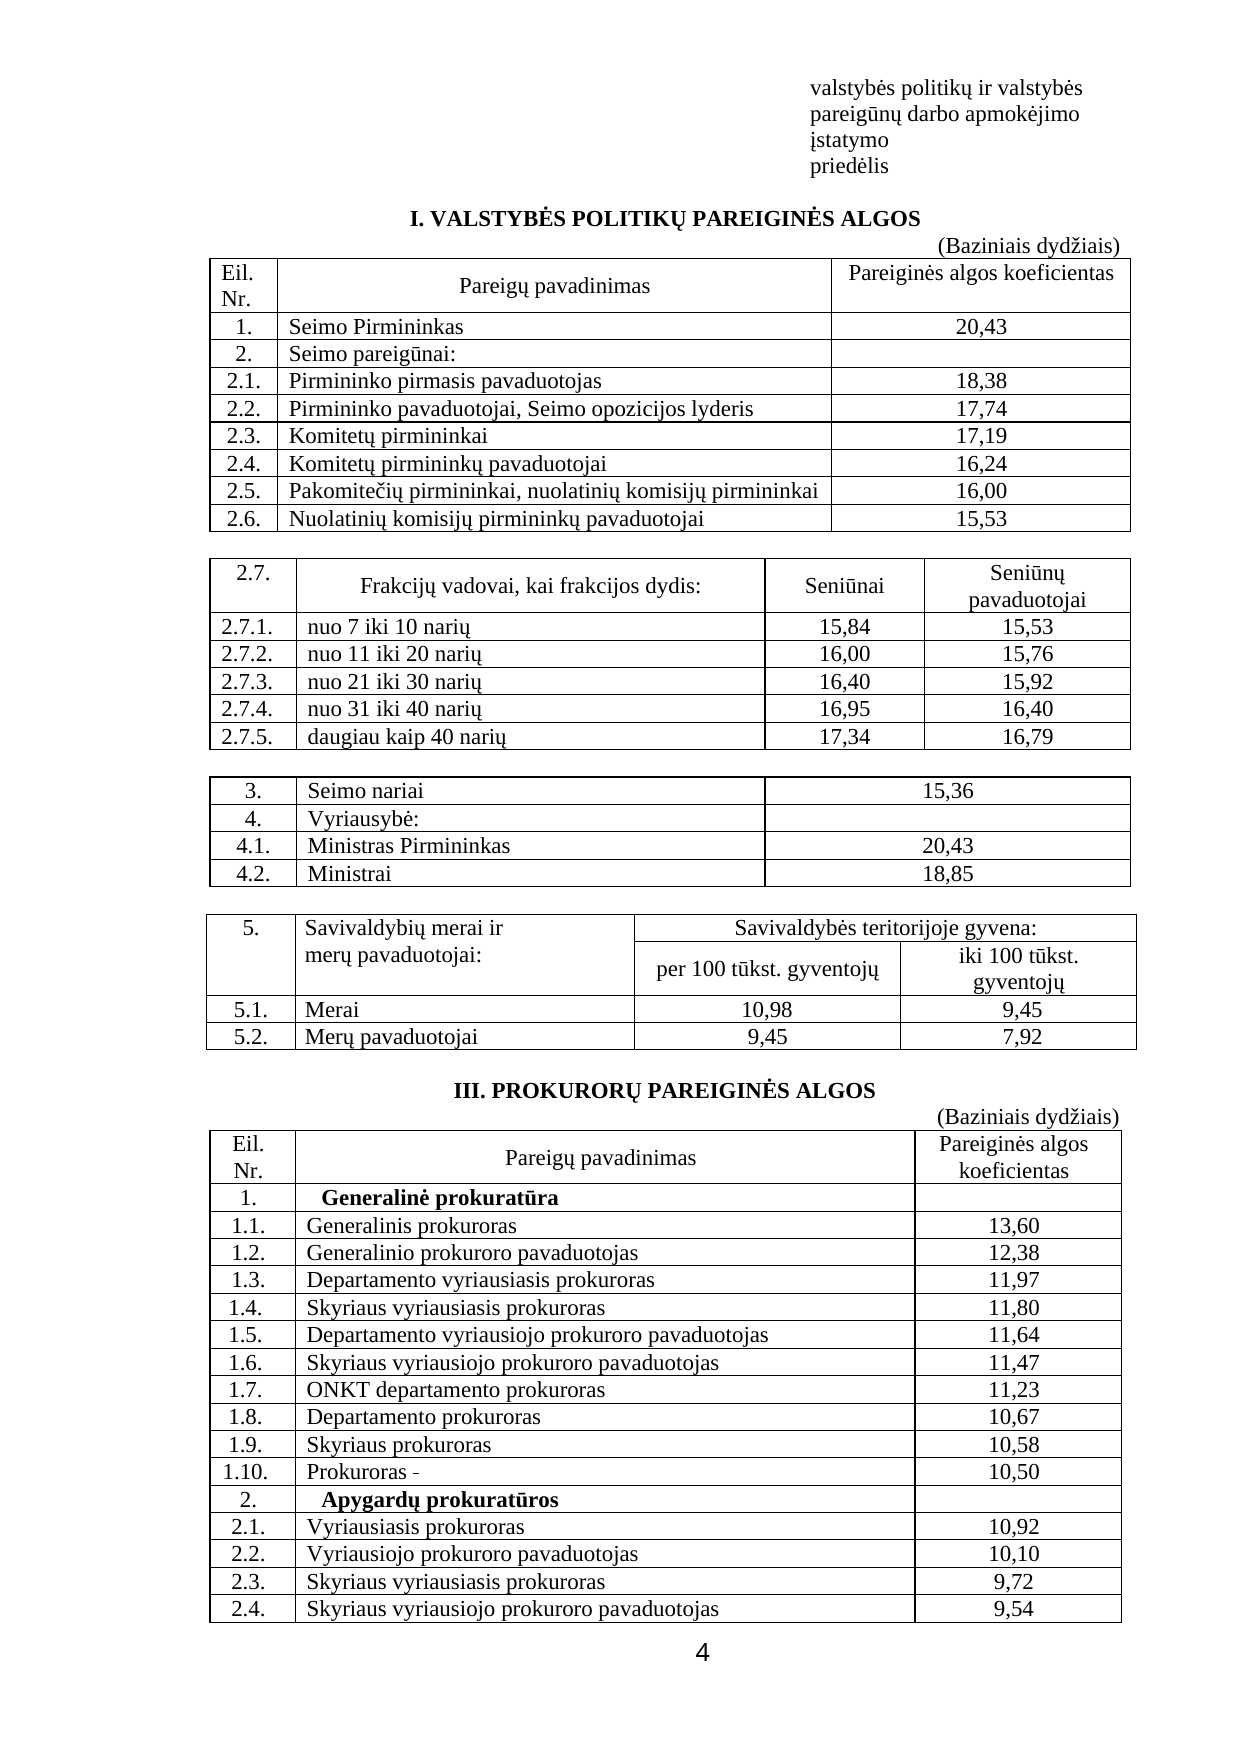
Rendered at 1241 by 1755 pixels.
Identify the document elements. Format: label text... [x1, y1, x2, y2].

table_cell 1.4. [211, 1294, 295, 1320]
table_cell 11,23 [916, 1376, 1121, 1402]
table_cell 1.3. [211, 1266, 295, 1293]
table_cell daugiau kaip 40 narių [297, 723, 764, 749]
table_cell nuo 21 iki 30 narių [297, 668, 764, 694]
table_cell 2.4. [211, 450, 277, 476]
table_cell 2. [211, 1486, 295, 1512]
table_cell 1. [211, 1184, 295, 1211]
table_cell 5.1. [207, 996, 295, 1022]
table_cell 15,76 [925, 641, 1130, 667]
table_cell 2.5. [211, 477, 277, 503]
table_cell Departamento vyriausiasis prokuroras [296, 1266, 914, 1293]
table_cell 17,34 [766, 723, 924, 749]
table_cell Pakomitečių pirmininkai, nuolatinių komisijų pirmininkai [278, 477, 831, 503]
table_header Seniūnų pavaduotojai [925, 559, 1130, 612]
table_header Pareiginės algos koeficientas [916, 1131, 1121, 1183]
table_cell Departamento prokuroras [296, 1404, 914, 1430]
table_cell 2. [211, 340, 277, 367]
table_cell 20,43 [766, 832, 1130, 859]
table_cell 16,00 [832, 477, 1130, 503]
table_header Seimo nariai [297, 778, 764, 804]
table_cell 2.7.2. [211, 641, 296, 667]
table_cell Departamento vyriausiojo prokuroro pavaduotojas [296, 1321, 914, 1348]
text priedėlis [210, 153, 1120, 179]
table_cell 2.7.4. [211, 695, 296, 722]
text I. VALSTYBĖS POLITIKŲ PAREIGINĖS ALGOS [210, 205, 1120, 232]
text įstatymo [210, 126, 1120, 153]
table_cell iki 100 tūkst. gyventojų [901, 942, 1136, 994]
table_cell [832, 340, 1130, 367]
table_cell 13,60 [916, 1212, 1121, 1238]
table_cell 2.2. [211, 1540, 295, 1567]
table_cell 2.4. [211, 1595, 295, 1622]
table_cell 9,45 [635, 1023, 900, 1049]
table_cell [916, 1184, 1121, 1211]
table_cell Merų pavaduotojai [296, 1023, 634, 1049]
table_cell 10,10 [916, 1540, 1121, 1567]
table_cell Seimo pareigūnai: [278, 340, 831, 367]
table_cell 17,19 [832, 423, 1130, 449]
table_cell 2.2. [211, 395, 277, 421]
table_cell 1.9. [211, 1431, 295, 1457]
table_cell Pirmininko pavaduotojai, Seimo opozicijos lyderis [278, 395, 831, 421]
table_cell 2.1. [211, 368, 277, 394]
table_cell Seimo Pirmininkas [278, 313, 831, 339]
table_header Eil. Nr. [211, 1131, 295, 1183]
table_cell 2.3. [211, 1568, 295, 1594]
table_cell Vyriausiasis prokuroras [296, 1513, 914, 1539]
table_cell 11,47 [916, 1349, 1121, 1375]
table_cell Skyriaus vyriausiojo prokuroro pavaduotojas [296, 1349, 914, 1375]
table_cell 1.1. [211, 1212, 295, 1238]
table_cell 15,84 [766, 613, 924, 639]
table_cell 1.6. [211, 1349, 295, 1375]
table_cell 16,79 [925, 723, 1130, 749]
table_header Pareiginės algos koeficientas [832, 259, 1130, 312]
table_cell Apygardų prokuratūros [296, 1486, 914, 1512]
table_header Pareigų pavadinimas [296, 1131, 914, 1183]
table_cell 1.2. [211, 1239, 295, 1265]
table_cell 10,67 [916, 1404, 1121, 1430]
table_cell 9,54 [916, 1595, 1121, 1622]
table_cell 18,85 [766, 860, 1130, 886]
subtitle III. Prokurorų pareiginės algos [210, 1077, 1119, 1103]
table_cell 16,24 [832, 450, 1130, 476]
text (Baziniais dydžiais) [210, 232, 1120, 258]
table_cell 17,74 [832, 395, 1130, 421]
table_header Frakcijų vadovai, kai frakcijos dydis: [297, 559, 764, 612]
table_header 5. [207, 915, 295, 994]
table_cell 9,45 [901, 996, 1136, 1022]
table_cell 2.6. [211, 505, 277, 531]
table_cell 11,64 [916, 1321, 1121, 1348]
table_cell 1. [211, 313, 277, 339]
table_cell 20,43 [832, 313, 1130, 339]
table_cell Ministras Pirmininkas [297, 832, 764, 859]
table_cell 16,40 [766, 668, 924, 694]
table_header 3. [211, 778, 296, 804]
table_cell Prokuroras [296, 1458, 914, 1484]
table_cell Skyriaus vyriausiasis prokuroras [296, 1294, 914, 1320]
table_cell 15,53 [925, 613, 1130, 639]
table_cell 15,53 [832, 505, 1130, 531]
table_cell 11,97 [916, 1266, 1121, 1293]
table_header Seniūnai [766, 559, 924, 612]
table_cell 2.7.5. [211, 723, 296, 749]
table_cell nuo 7 iki 10 narių [297, 613, 764, 639]
table_cell Skyriaus prokuroras [296, 1431, 914, 1457]
table_cell 4.2. [211, 860, 296, 886]
table_cell Skyriaus vyriausiojo prokuroro pavaduotojas [296, 1595, 914, 1622]
table_cell 7,92 [901, 1023, 1136, 1049]
table_cell 4.1. [211, 832, 296, 859]
table_header 15,36 [766, 778, 1130, 804]
table_cell Nuolatinių komisijų pirmininkų pavaduotojai [278, 505, 831, 531]
text (Baziniais dydžiais) [210, 1103, 1119, 1129]
table_cell 10,58 [916, 1431, 1121, 1457]
table_cell 1.8. [211, 1404, 295, 1430]
table_cell Vyriausybė: [297, 805, 764, 831]
table_cell per 100 tūkst. gyventojų [635, 942, 900, 994]
table_cell 18,38 [832, 368, 1130, 394]
table_cell Generalinė prokuratūra [296, 1184, 914, 1211]
table_cell 1.10. [211, 1458, 295, 1484]
table_cell 2.7.3. [211, 668, 296, 694]
table_header Savivaldybių merai ir merų pavaduotojai: [296, 915, 634, 994]
table_cell nuo 31 iki 40 narių [297, 695, 764, 722]
table_cell Pirmininko pirmasis pavaduotojas [278, 368, 831, 394]
table_header Eil. Nr. [211, 259, 277, 312]
table_header 2.7. [211, 559, 296, 612]
table_cell 4. [211, 805, 296, 831]
text pareigūnų darbo apmokėjimo [210, 100, 1120, 126]
table_cell nuo 11 iki 20 narių [297, 641, 764, 667]
table_cell 10,98 [635, 996, 900, 1022]
table_cell 16,95 [766, 695, 924, 722]
table_cell 5.2. [207, 1023, 295, 1049]
table_cell Skyriaus vyriausiasis prokuroras [296, 1568, 914, 1594]
table_cell 16,00 [766, 641, 924, 667]
text valstybės politikų ir valstybės [210, 73, 1120, 100]
table_cell 2.7.1. [211, 613, 296, 639]
table_cell 16,40 [925, 695, 1130, 722]
table_cell 1.5. [211, 1321, 295, 1348]
table_cell 1.7. [211, 1376, 295, 1402]
table_header Pareigų pavadinimas [278, 259, 831, 312]
table_cell 11,80 [916, 1294, 1121, 1320]
table_cell Komitetų pirmininkų pavaduotojai [278, 450, 831, 476]
table_cell ONKT departamento prokuroras [296, 1376, 914, 1402]
table_cell Komitetų pirmininkai [278, 423, 831, 449]
table_cell 15,92 [925, 668, 1130, 694]
table_cell 10,50 [916, 1458, 1121, 1484]
table_cell [916, 1486, 1121, 1512]
table_cell 2.1. [211, 1513, 295, 1539]
table_cell Generalinis prokuroras [296, 1212, 914, 1238]
table_cell [766, 805, 1130, 831]
table_header Savivaldybės teritorijoje gyvena: [635, 915, 1136, 941]
table_cell Generalinio prokuroro pavaduotojas [296, 1239, 914, 1265]
table_cell Vyriausiojo prokuroro pavaduotojas [296, 1540, 914, 1567]
table_cell 9,72 [916, 1568, 1121, 1594]
table_cell Merai [296, 996, 634, 1022]
table_cell Ministrai [297, 860, 764, 886]
table_cell 12,38 [916, 1239, 1121, 1265]
table_cell 10,92 [916, 1513, 1121, 1539]
table_cell 2.3. [211, 423, 277, 449]
